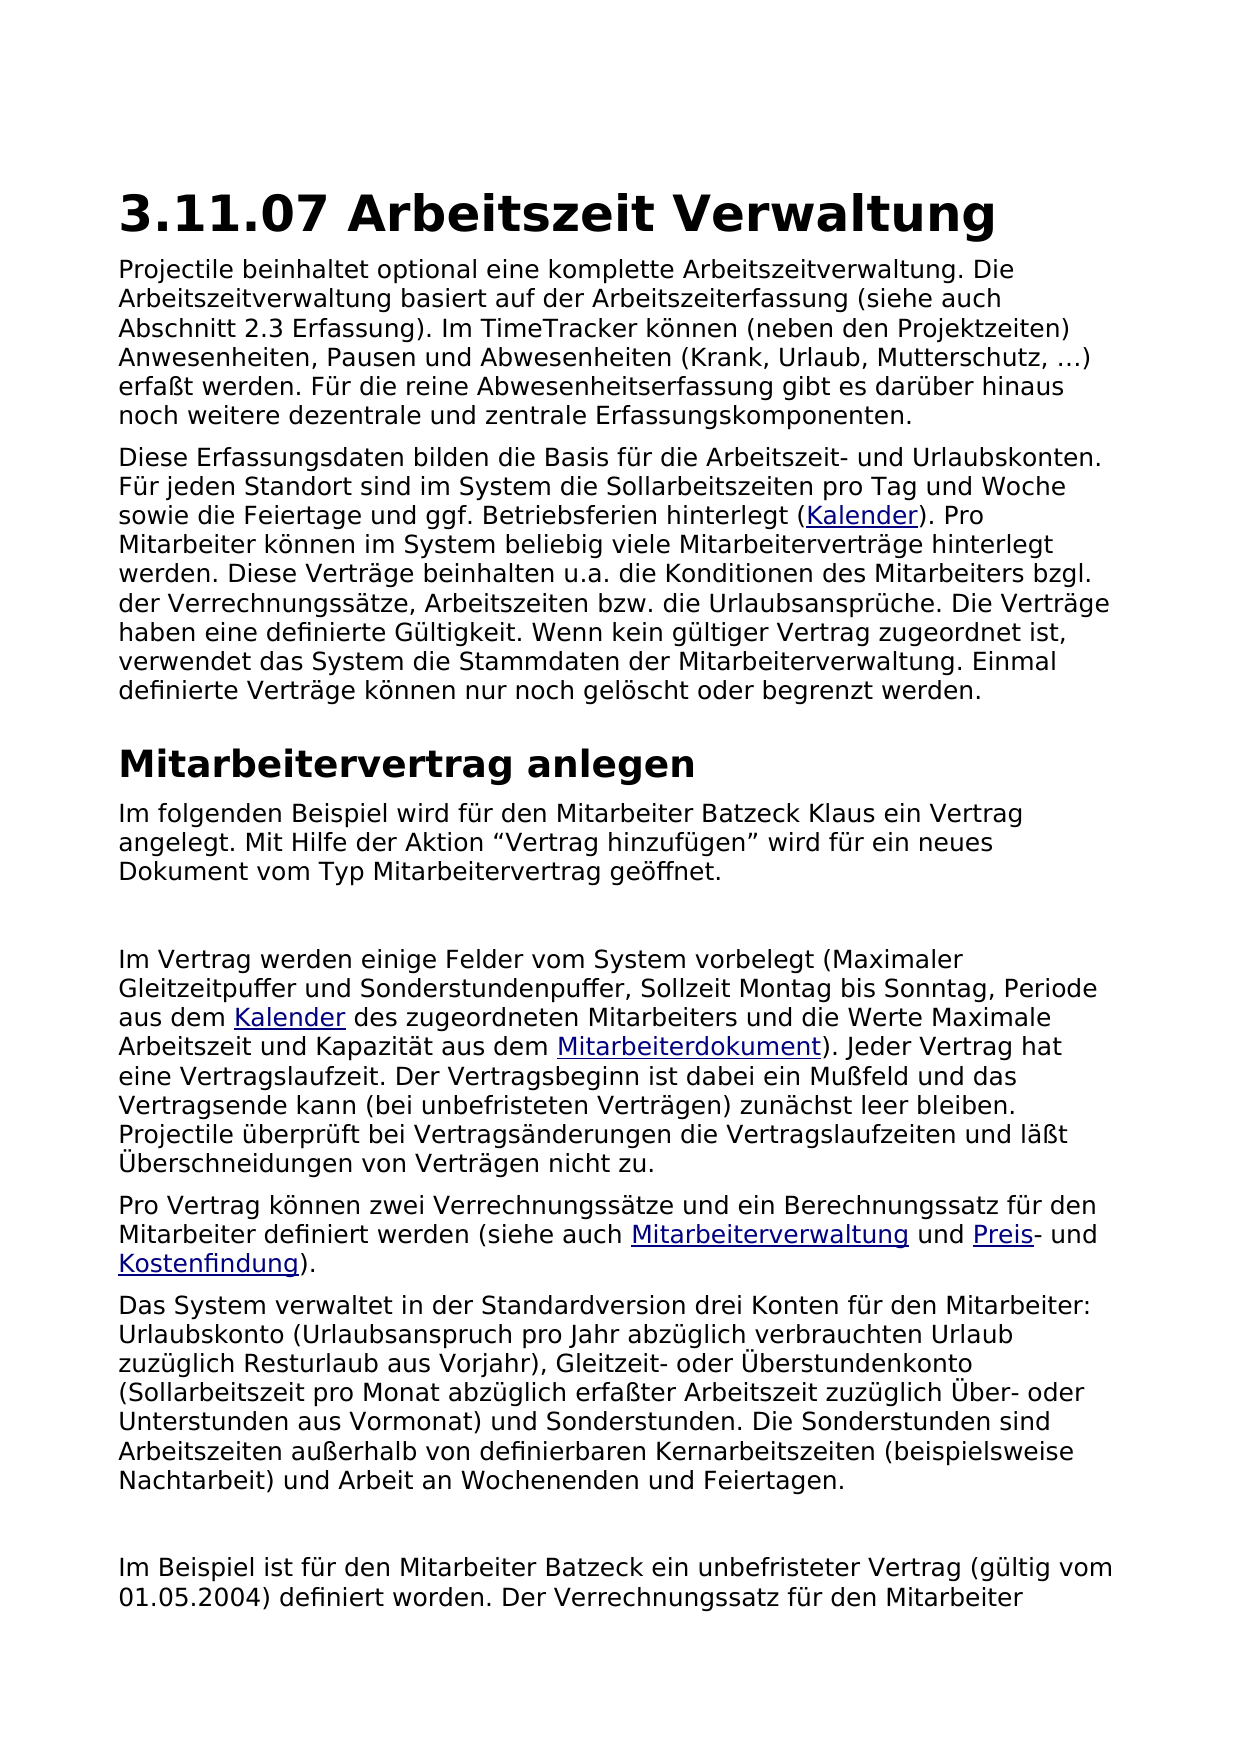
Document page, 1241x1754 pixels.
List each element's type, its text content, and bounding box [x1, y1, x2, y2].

text Das System verwaltet in der Standardversion drei Konten für den Mitarbeiter: Urlaubskonto (Urlaubsanspruch pro Jahr abzüglich verbrauchten Urlaub zuzüglich Resturlaub aus Vorjahr), Gleitzeit- oder Überstundenkonto (Sollarbeitszeit pro Monat abzüglich erfaßter Arbeitszeit zuzüglich Über- oder Unterstunden aus Vormonat) und Sonderstunden. Die Sonderstunden sind Arbeitszeiten außerhalb von definierbaren Kernarbeitszeiten (beispielsweise Nachtarbeit) und Arbeit an Wochenenden und Feiertagen. [118, 1291, 1122, 1495]
text Pro Vertrag können zwei Verrechnungssätze und ein Berechnungssatz für den Mitarbeiter definiert werden (siehe auch Mitarbeiterverwaltung und Preis- und Kostenfindung). [118, 1191, 1122, 1278]
text Im Vertrag werden einige Felder vom System vorbelegt (Maximaler Gleitzeitpuffer und Sonderstundenpuffer, Sollzeit Montag bis Sonntag, Periode aus dem Kalender des zugeordneten Mitarbeiters und die Werte Maximale Arbeitszeit und Kapazität aus dem Mitarbeiterdokument). Jeder Vertrag hat eine Vertragslaufzeit. Der Vertragsbeginn ist dabei ein Mußfeld und das Vertragsende kann (bei unbefristeten Verträgen) zunächst leer bleiben. Projectile überprüft bei Vertragsänderungen die Vertragslaufzeiten und läßt Überschneidungen von Verträgen nicht zu. [118, 945, 1122, 1178]
text Diese Erfassungsdaten bilden die Basis für die Arbeitszeit- und Urlaubskonten. Für jeden Standort sind im System die Sollarbeitszeiten pro Tag und Woche sowie die Feiertage und ggf. Betriebsferien hinterlegt (Kalender). Pro Mitarbeiter können im System beliebig viele Mitarbeiterverträge hinterlegt werden. Diese Verträge beinhalten u.a. die Konditionen des Mitarbeiters bzgl. der Verrechnungssätze, Arbeitszeiten bzw. die Urlaubsansprüche. Die Verträge haben eine definierte Gültigkeit. Wenn kein gültiger Vertrag zugeordnet ist, verwendet das System die Stammdaten der Mitarbeiterverwaltung. Einmal definierte Verträge können nur noch gelöscht oder begrenzt werden. [118, 443, 1122, 706]
text Im Beispiel ist für den Mitarbeiter Batzeck ein unbefristeter Vertrag (gültig vom 01.05.2004) definiert worden. Der Verrechnungssatz für den Mitarbeiter [118, 1553, 1122, 1612]
subtitle 3.11.07 Arbeitszeit Verwaltung [118, 185, 1122, 243]
subtitle Mitarbeitervertrag anlegen [118, 743, 1122, 787]
text Projectile beinhaltet optional eine komplette Arbeitszeitverwaltung. Die Arbeitszeitverwaltung basiert auf der Arbeitszeiterfassung (siehe auch Abschnitt 2.3 Erfassung). Im TimeTracker können (neben den Projektzeiten) Anwesenheiten, Pausen und Abwesenheiten (Krank, Urlaub, Mutterschutz, …) erfaßt werden. Für die reine Abwesenheitserfassung gibt es darüber hinaus noch weitere dezentrale und zentrale Erfassungskomponenten. [118, 256, 1122, 431]
text Im folgenden Beispiel wird für den Mitarbeiter Batzeck Klaus ein Vertrag angelegt. Mit Hilfe der Aktion “Vertrag hinzufügen” wird für ein neues Dokument vom Typ Mitarbeitervertrag geöffnet. [118, 799, 1122, 887]
